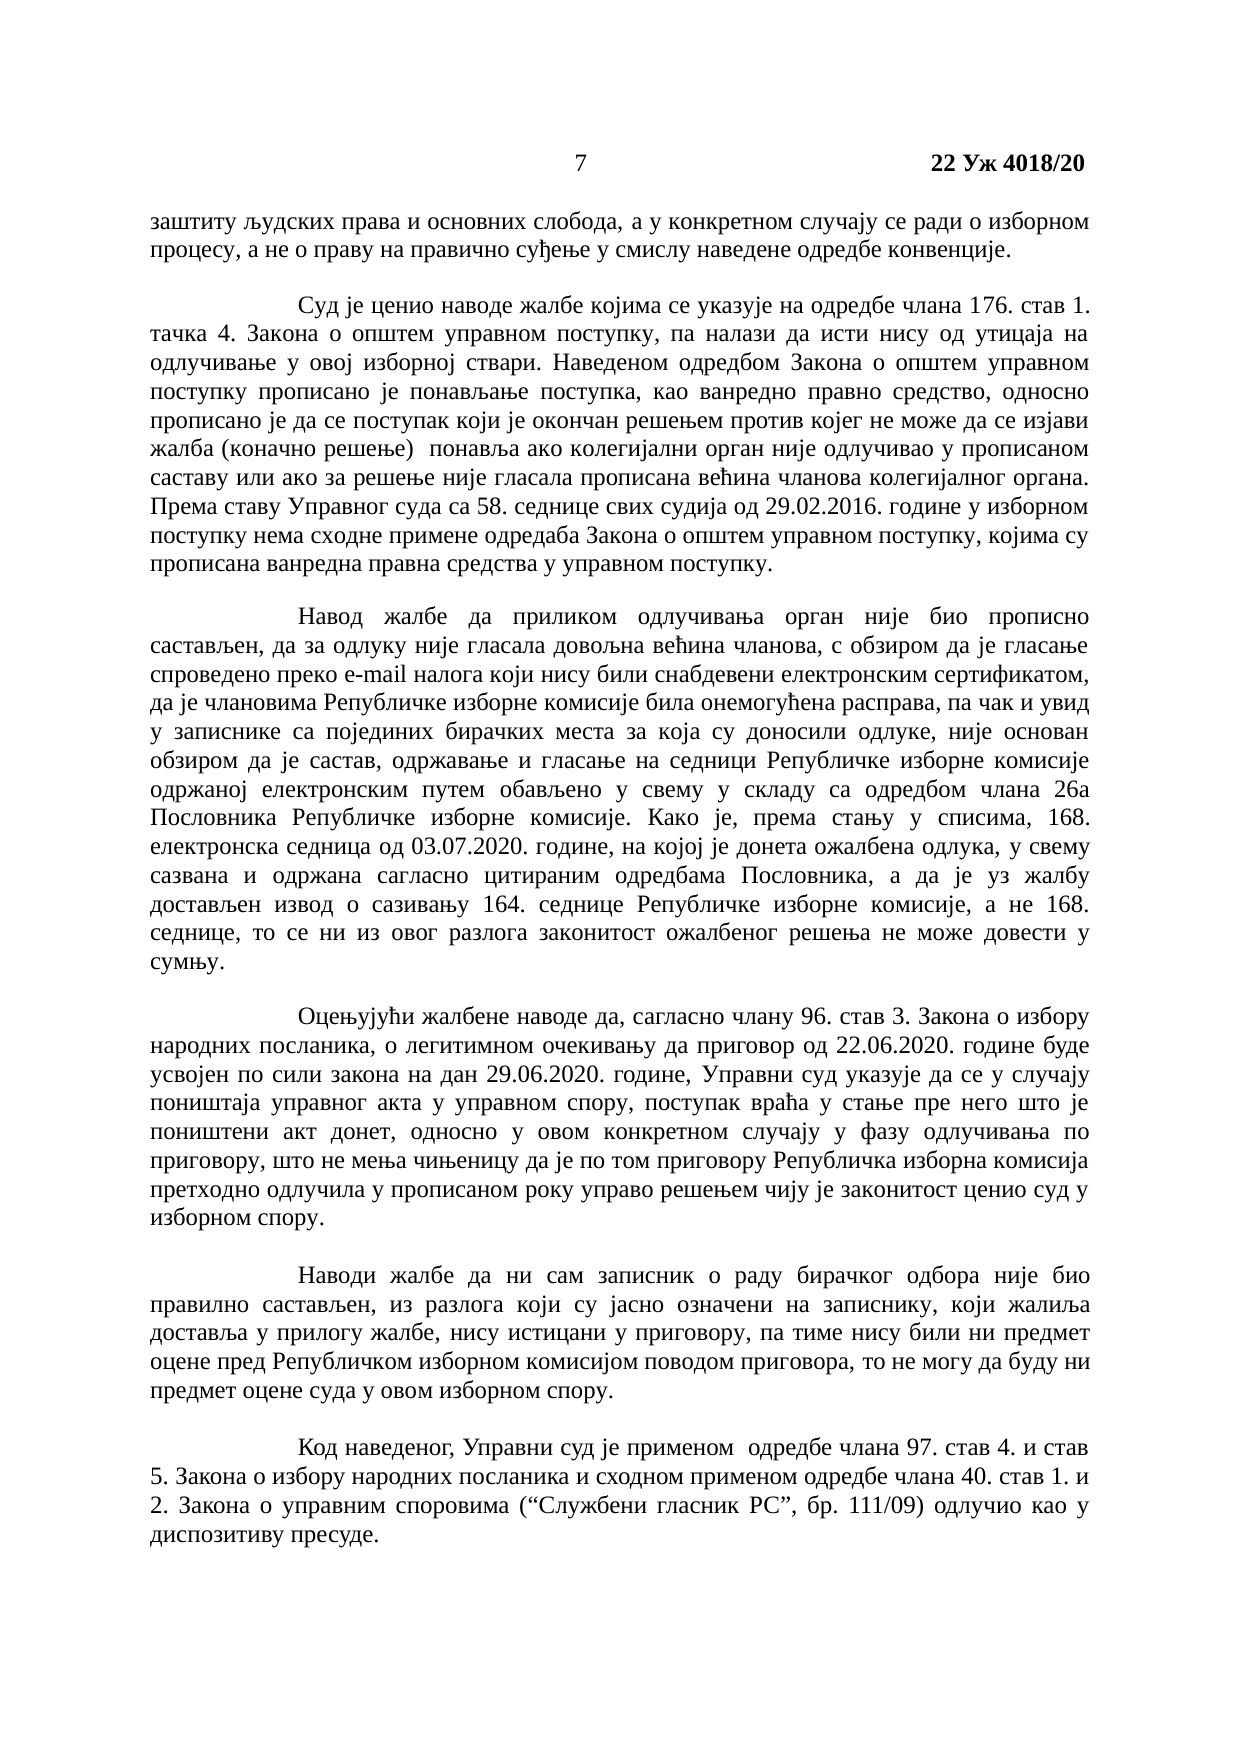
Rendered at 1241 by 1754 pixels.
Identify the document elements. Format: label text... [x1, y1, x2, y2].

text Наводи жалбе да ни сам записник о раду бирачког одбора није био правилно састављен, из разлога који су јасно означени на записнику, који жалиља доставља у прилогу жалбе, нису истицани у приговору, па тиме нису били ни предмет оцене пред Републичком изборном комисијом поводом приговора, то не могу да буду ни предмет оцене суда у овом изборном спору. [150, 1260, 1091, 1404]
text заштиту људских права и основних слобода, а у конкретном случају се ради о изборном процесу, а не о праву на правично суђење у смислу наведене одредбе конвенције. [150, 206, 1091, 263]
text Оцењујући жалбене наводе да, сагласно члану 96. став 3. Закона о избору народних посланика, о легитимном очекивању да приговор од 22.06.2020. године буде усвојен по сили закона на дан 29.06.2020. године, Управни суд указује да се у случају поништаја управног акта у управном спору, поступак враћа у стање пре него што је поништени акт донет, односно у овом конкретном случају у фазу одлучивања по приговору, што не мења чињеницу да је по том приговору Републичка изборна комисија претходно одлучила у прописаном року управо решењем чију је законитост ценио суд у изборном спору. [150, 1001, 1091, 1231]
text Навод жалбе да приликом одлучивања орган није био прописно састављен, да за одлуку није гласала довољна већина чланова, с обзиром да је гласање спроведено преко e-mail налога који нису били снабдевени електронским сертификатом, да је члановима Републичке изборне комисије била онемогућена расправа, па чак и увид у записнике са појединих бирачких места за која су доносили одлуке, није основан обзиром да је састав, одржавање и гласање на седници Републичке изборне комисије одржаној електронским путем обављено у свему у складу са одредбом члана 26а Пословника Републичке изборне комисије. Како је, према стању у списима, 168. електронска седница од 03.07.2020. године, на којој је донета ожалбена одлука, у свему сазвана и одржана сагласно цитираним одредбама Пословника, а да је уз жалбу достављен извод о сазивању 164. седнице Републичке изборне комисије, а не 168. седнице, то се ни из овог разлога законитост ожалбеног решења не може довести у сумњу. [150, 601, 1091, 975]
text Суд је ценио наводе жалбе којима се указује на одредбе члана 176. став 1. тачка 4. Закона о општем управном поступку, па налази да исти нису од утицаја на одлучивање у овој изборној ствари. Наведеном одредбом Закона о општем управном поступку прописано је понављање поступка, као ванредно правно средство, односно прописано је да се поступак који је окончан решењем против којег не може да се изјави жалба (коначно решење) понавља ако колегијални орган није одлучивао у прописаном саставу или ако за решење није гласала прописана већина чланова колегијалног органа. Према ставу Управног суда са 58. седнице свих судија од 29.02.2016. године у изборном поступку нема сходне примене одредаба Закона о општем управном поступку, којима су прописана ванредна правна средства у управном поступку. [150, 290, 1091, 577]
text Код наведеног, Управни суд је применом одредбе члана 97. став 4. и став 5. Закона о избору народних посланика и сходном применом одредбе члана 40. став 1. и 2. Закона о управним споровима (“Службени гласник РС”, бр. 111/09) одлучио као у диспозитиву пресуде. [150, 1432, 1091, 1547]
